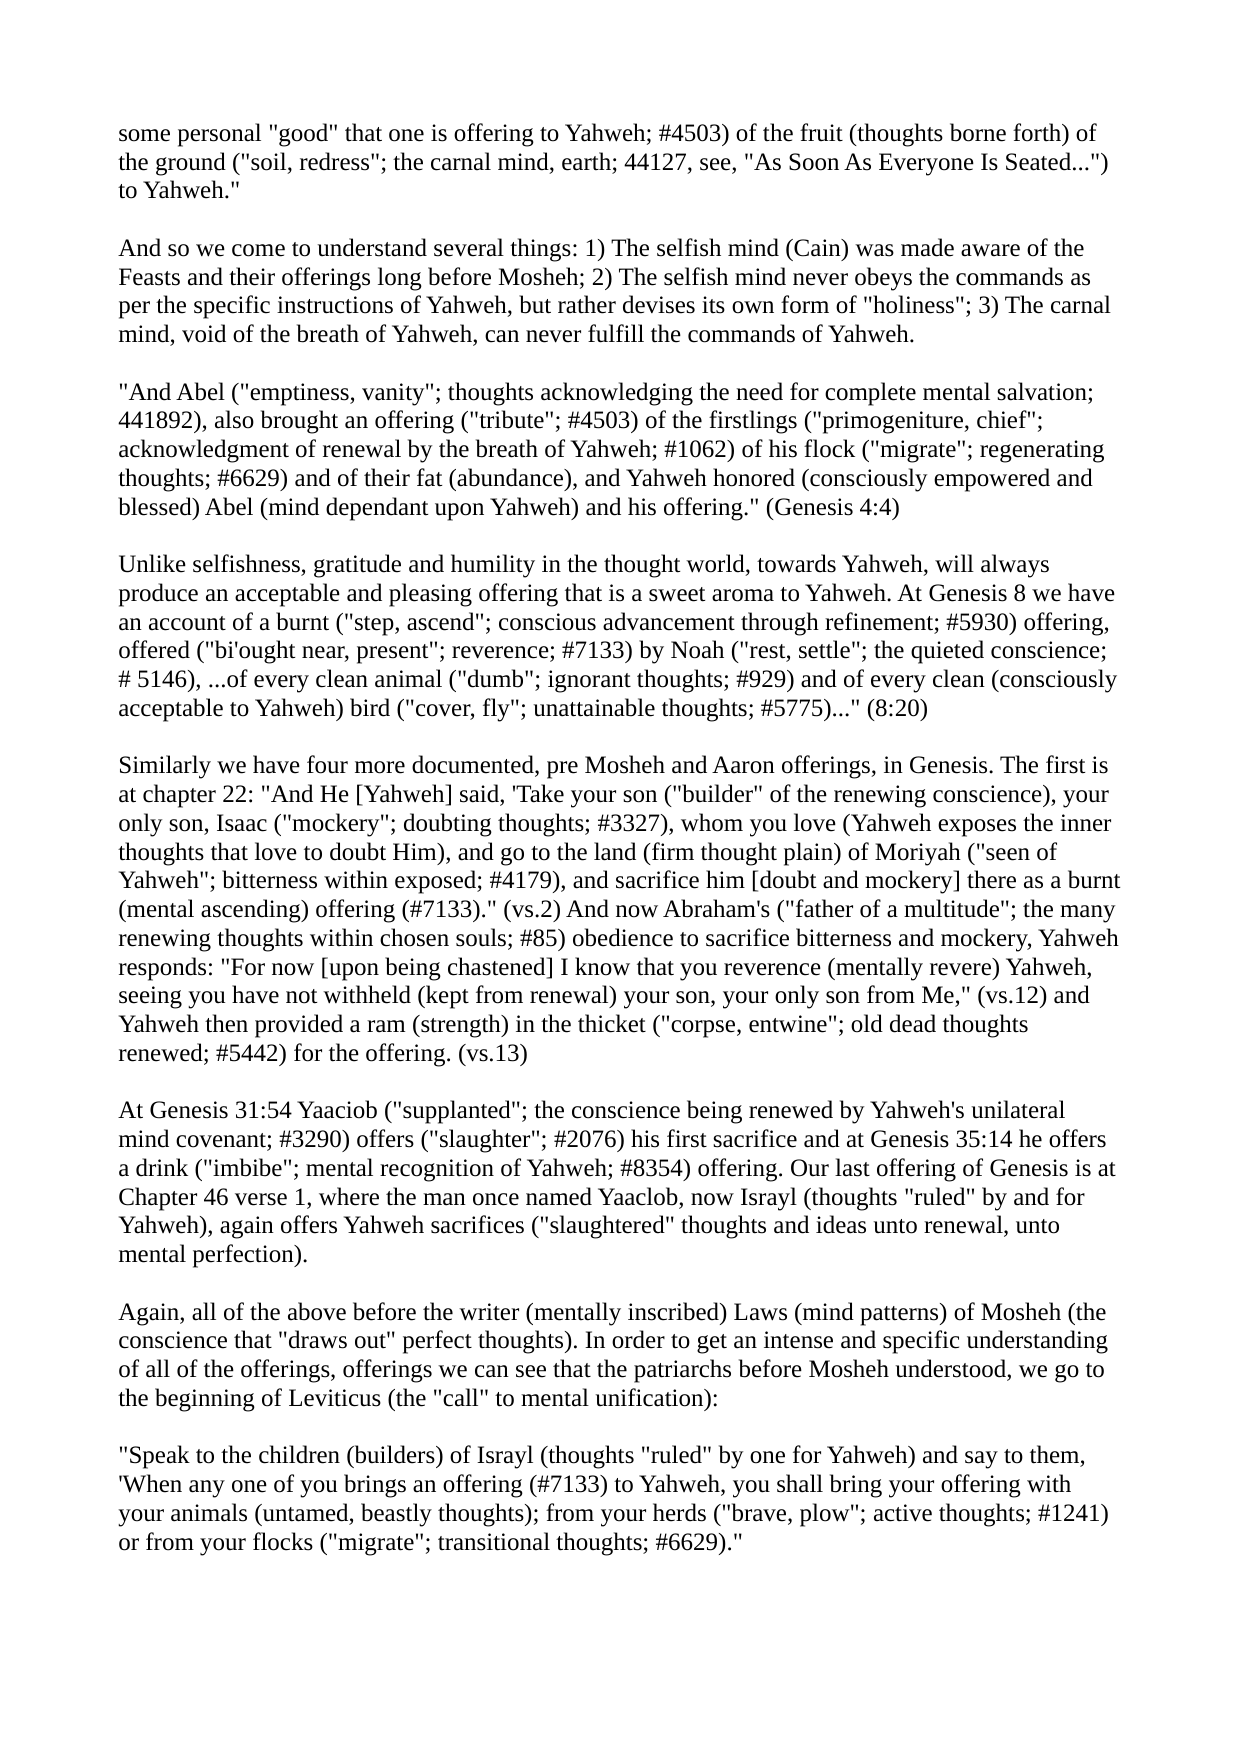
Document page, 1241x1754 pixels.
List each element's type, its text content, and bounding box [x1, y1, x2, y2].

text "And Abel ("emptiness, vanity"; thoughts acknowledging the need for complete mental salvation; 441892), also brought an offering ("tribute"; #4503) of the firstlings ("primogeniture, chief"; acknowledgment of renewal by the breath of Yahweh; #1062) of his flock ("migrate"; regenerating thoughts; #6629) and of their fat (abundance), and Yahweh honored (consciously empowered and blessed) Abel (mind dependant upon Yahweh) and his offering." (Genesis 4:4) [118, 377, 1122, 521]
text At Genesis 31:54 Yaaciob ("supplanted"; the conscience being renewed by Yahweh's unilateral mind covenant; #3290) offers ("slaughter"; #2076) his first sacrifice and at Genesis 35:14 he offers a drink ("imbibe"; mental recognition of Yahweh; #8354) offering. Our last offering of Genesis is at Chapter 46 verse 1, where the man once named Yaaclob, now Israyl (thoughts "ruled" by and for Yahweh), again offers Yahweh sacrifices ("slaughtered" thoughts and ideas unto renewal, unto mental perfection). [118, 1096, 1122, 1268]
text And so we come to understand several things: 1) The selfish mind (Cain) was made aware of the Feasts and their offerings long before Mosheh; 2) The selfish mind never obeys the commands as per the specific instructions of Yahweh, but rather devises its own form of "holiness"; 3) The carnal mind, void of the breath of Yahweh, can never fulfill the commands of Yahweh. [118, 233, 1122, 348]
text "Speak to the children (builders) of Israyl (thoughts "ruled" by one for Yahweh) and say to them, 'When any one of you brings an offering (#7133) to Yahweh, you shall bring your offering with your animals (untamed, beastly thoughts); from your herds ("brave, plow"; active thoughts; #1241) or from your flocks ("migrate"; transitional thoughts; #6629)." [118, 1441, 1122, 1556]
text Similarly we have four more documented, pre Mosheh and Aaron offerings, in Genesis. The first is at chapter 22: "And He [Yahweh] said, 'Take your son ("builder" of the renewing conscience), your only son, Isaac ("mockery"; doubting thoughts; #3327), whom you love (Yahweh exposes the inner thoughts that love to doubt Him), and go to the land (firm thought plain) of Moriyah ("seen of Yahweh"; bitterness within exposed; #4179), and sacrifice him [doubt and mockery] there as a burnt (mental ascending) offering (#7133)." (vs.2) And now Abraham's ("father of a multitude"; the many renewing thoughts within chosen souls; #85) obedience to sacrifice bitterness and mockery, Yahweh responds: "For now [upon being chastened] I know that you reverence (mentally revere) Yahweh, seeing you have not withheld (kept from renewal) your son, your only son from Me," (vs.12) and Yahweh then provided a ram (strength) in the thicket ("corpse, entwine"; old dead thoughts renewed; #5442) for the offering. (vs.13) [118, 751, 1122, 1067]
text some personal "good" that one is offering to Yahweh; #4503) of the fruit (thoughts borne forth) of the ground ("soil, redress"; the carnal mind, earth; 44127, see, "As Soon As Everyone Is Seated...") to Yahweh." [118, 118, 1122, 233]
text Again, all of the above before the writer (mentally inscribed) Laws (mind patterns) of Mosheh (the conscience that "draws out" perfect thoughts). In order to get an intense and specific understanding of all of the offerings, offerings we can see that the patriarchs before Mosheh understood, we go to the beginning of Leviticus (the "call" to mental unification): [118, 1297, 1122, 1412]
text Unlike selfishness, gratitude and humility in the thought world, towards Yahweh, will always produce an acceptable and pleasing offering that is a sweet aroma to Yahweh. At Genesis 8 we have an account of a burnt ("step, ascend"; conscious advancement through refinement; #5930) offering, offered ("bi'ought near, present"; reverence; #7133) by Noah ("rest, settle"; the quieted conscience; # 5146), ...of every clean animal ("dumb"; ignorant thoughts; #929) and of every clean (consciously acceptable to Yahweh) bird ("cover, fly"; unattainable thoughts; #5775)..." (8:20) [118, 549, 1122, 722]
